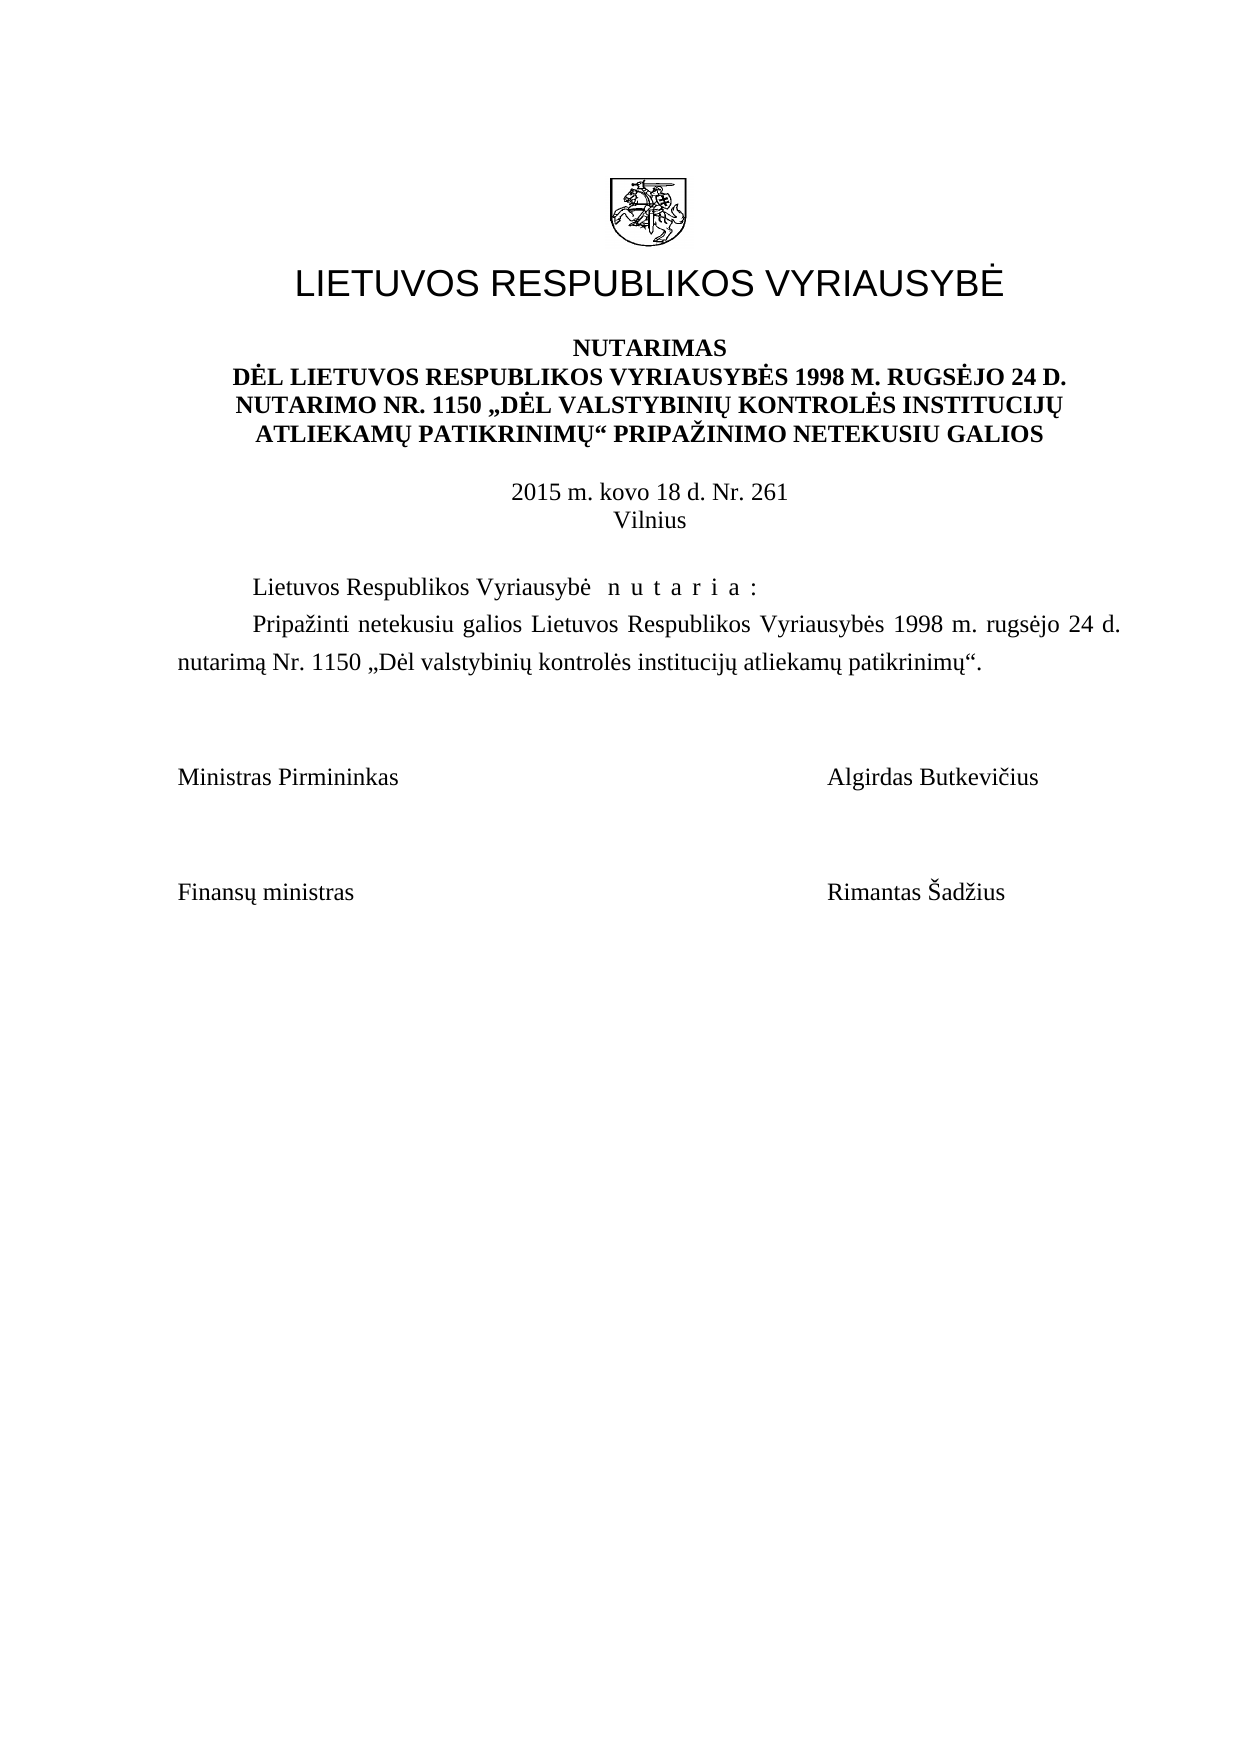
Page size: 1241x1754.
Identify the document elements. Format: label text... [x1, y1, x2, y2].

text Dėl LIETUVOS RESPUBLIKOS VYRIAUSYBĖS 1998 M. RUGSĖJO 24 D. NUTARIMO NR. 1150 „DĖL VALSTYBINIŲ KONTROLĖS INSTITUCIJŲ ATLIEKAMŲ PATIKRINIMŲ“ PRIPAŽINIMO NETEKUSIU GALIOS [177, 362, 1122, 448]
text Finansų ministras Rimantas Šadžius [177, 877, 1122, 905]
text Pripažinti netekusiu galios Lietuvos Respublikos Vyriausybės 1998 m. rugsėjo 24 d. nutarimą Nr. 1150 „Dėl valstybinių kontrolės institucijų atliekamų patikrinimų“. [177, 600, 1122, 675]
text Lietuvos Respublikos Vyriausybė [177, 261, 1122, 304]
text nutarimas [177, 333, 1122, 362]
text Ministras Pirmininkas Algirdas Butkevičius [177, 762, 1122, 790]
text 2015 m. kovo 18 d. Nr. 261 Vilnius [177, 477, 1122, 534]
text Lietuvos Respublikos Vyriausybė nutaria: [177, 563, 1122, 600]
